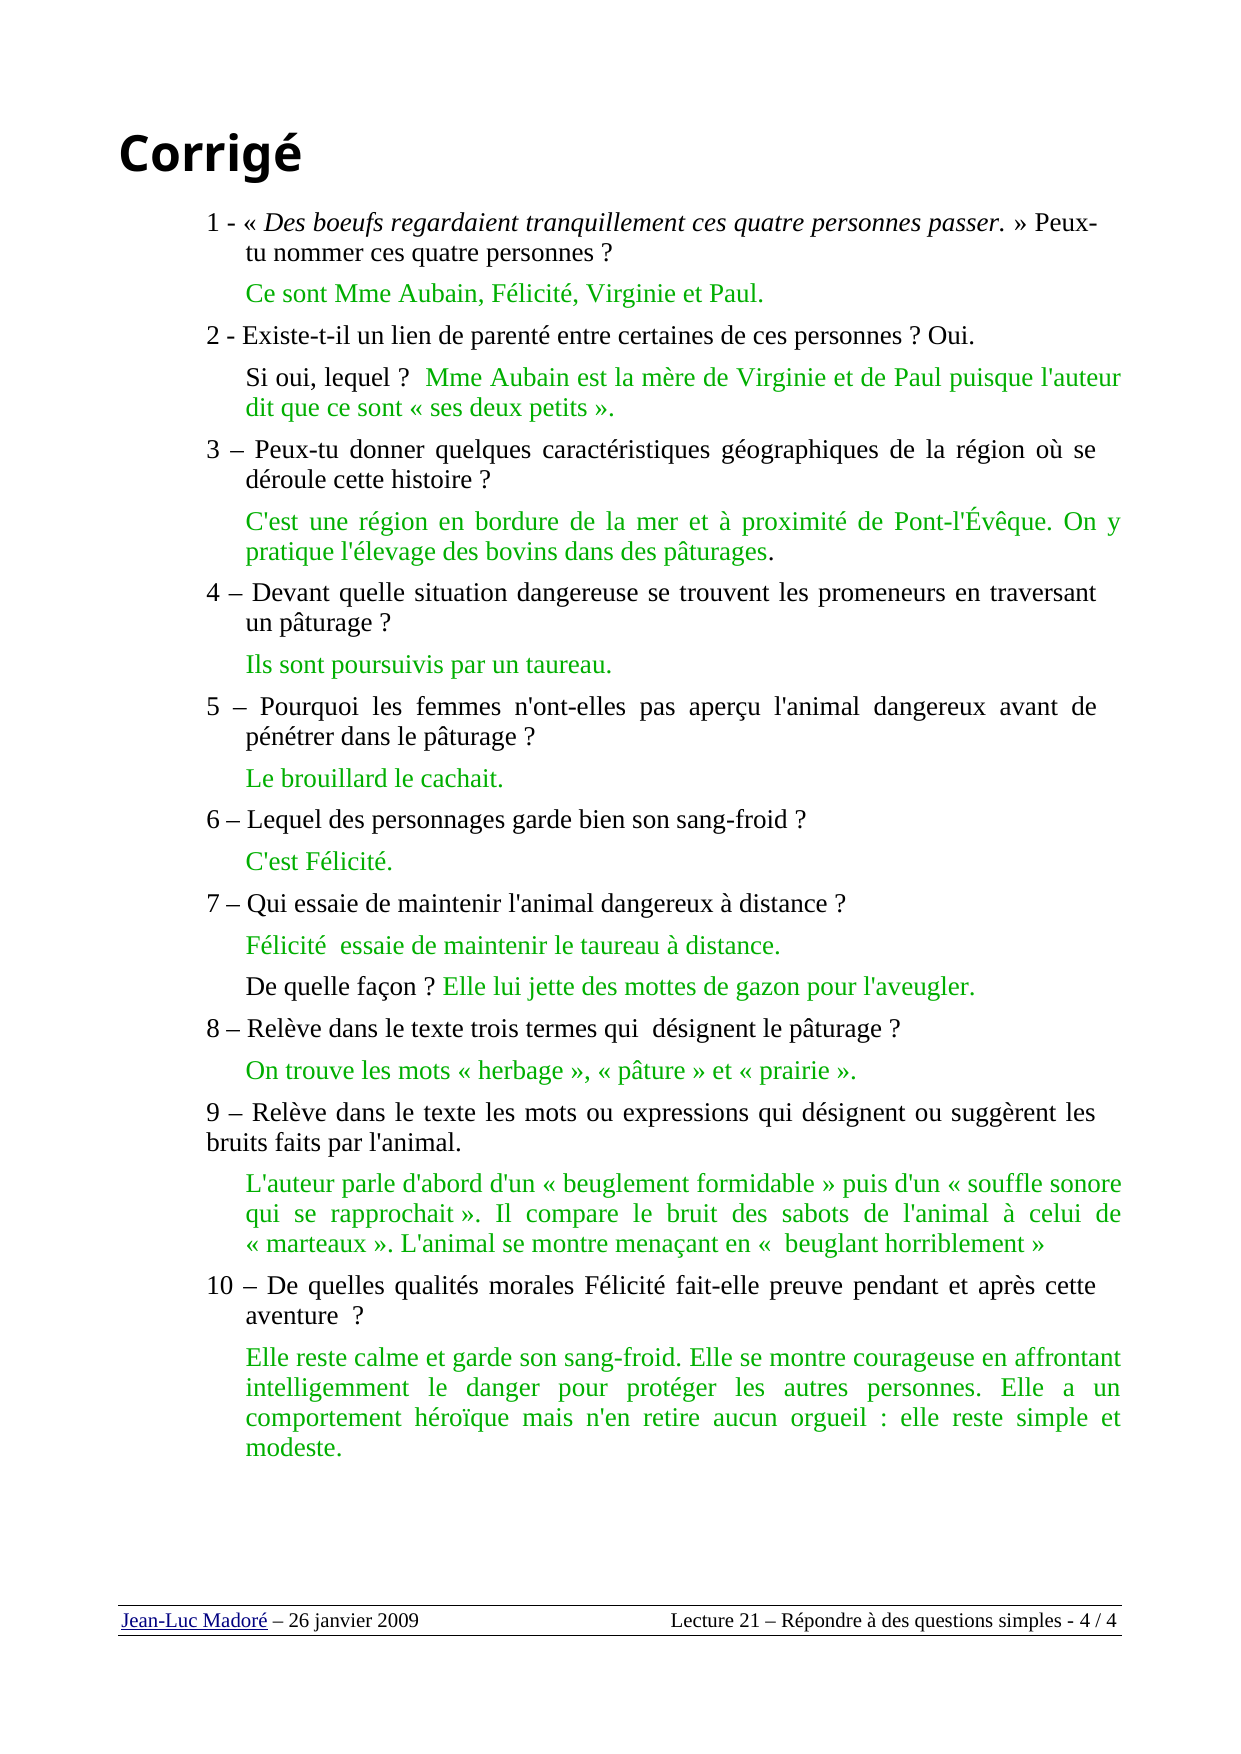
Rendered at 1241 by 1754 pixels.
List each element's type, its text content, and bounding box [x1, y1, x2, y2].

text 2 - Existe-t-il un lien de parenté entre certaines de ces personnes ? Oui. [206, 320, 1098, 350]
text Ce sont Mme Aubain, Félicité, Virginie et Paul. [245, 279, 1122, 309]
text 1 - « Des boeufs regardaient tranquillement ces quatre personnes passer. » Peux-tu nommer ces quatre personnes ? [206, 207, 1098, 267]
text 7 – Qui essaie de maintenir l'animal dangereux à distance ? [206, 888, 1098, 918]
text 4 – Devant quelle situation dangereuse se trouvent les promeneurs en traversant un pâturage ? [206, 577, 1098, 637]
text 5 – Pourquoi les femmes n'ont-elles pas aperçu l'animal dangereux avant de pénétrer dans le pâturage ? [206, 691, 1098, 751]
text C'est une région en bordure de la mer et à proximité de Pont-l'Évêque. On y pratique l'élevage des bovins dans des pâturages. [245, 506, 1122, 566]
text Ils sont poursuivis par un taureau. [245, 649, 1122, 679]
text 6 – Lequel des personnages garde bien son sang-froid ? [206, 804, 1098, 834]
text 8 – Relève dans le texte trois termes qui désignent le pâturage ? [206, 1013, 1098, 1043]
text C'est Félicité. [245, 846, 1122, 876]
text Félicité essaie de maintenir le taureau à distance. [245, 930, 1122, 960]
text 3 – Peux-tu donner quelques caractéristiques géographiques de la région où se déroule cette histoire ? [206, 434, 1098, 494]
text Le brouillard le cachait. [245, 763, 1122, 793]
text On trouve les mots « herbage », « pâture » et « prairie ». [245, 1055, 1122, 1085]
text 9 – Relève dans le texte les mots ou expressions qui désignent ou suggèrent les bruits faits par l'animal. [206, 1097, 1098, 1157]
text Si oui, lequel ? Mme Aubain est la mère de Virginie et de Paul puisque l'auteur dit que ce sont « ses deux petits ». [245, 362, 1122, 422]
text Corrigé [118, 118, 1122, 186]
text De quelle façon ? Elle lui jette des mottes de gazon pour l'aveugler. [245, 972, 1122, 1002]
text Elle reste calme et garde son sang-froid. Elle se montre courageuse en affrontant intelligemment le danger pour protéger les autres personnes. Elle a un comportement héroïque mais n'en retire aucun orgueil : elle reste simple et modeste. [245, 1342, 1122, 1462]
text L'auteur parle d'abord d'un « beuglement formidable » puis d'un « souffle sonore qui se rapprochait ». Il compare le bruit des sabots de l'animal à celui de « marteaux ». L'animal se montre menaçant en « beuglant horriblement » [245, 1169, 1122, 1259]
text 10 – De quelles qualités morales Félicité fait-elle preuve pendant et après cette aventure ? [206, 1271, 1098, 1331]
